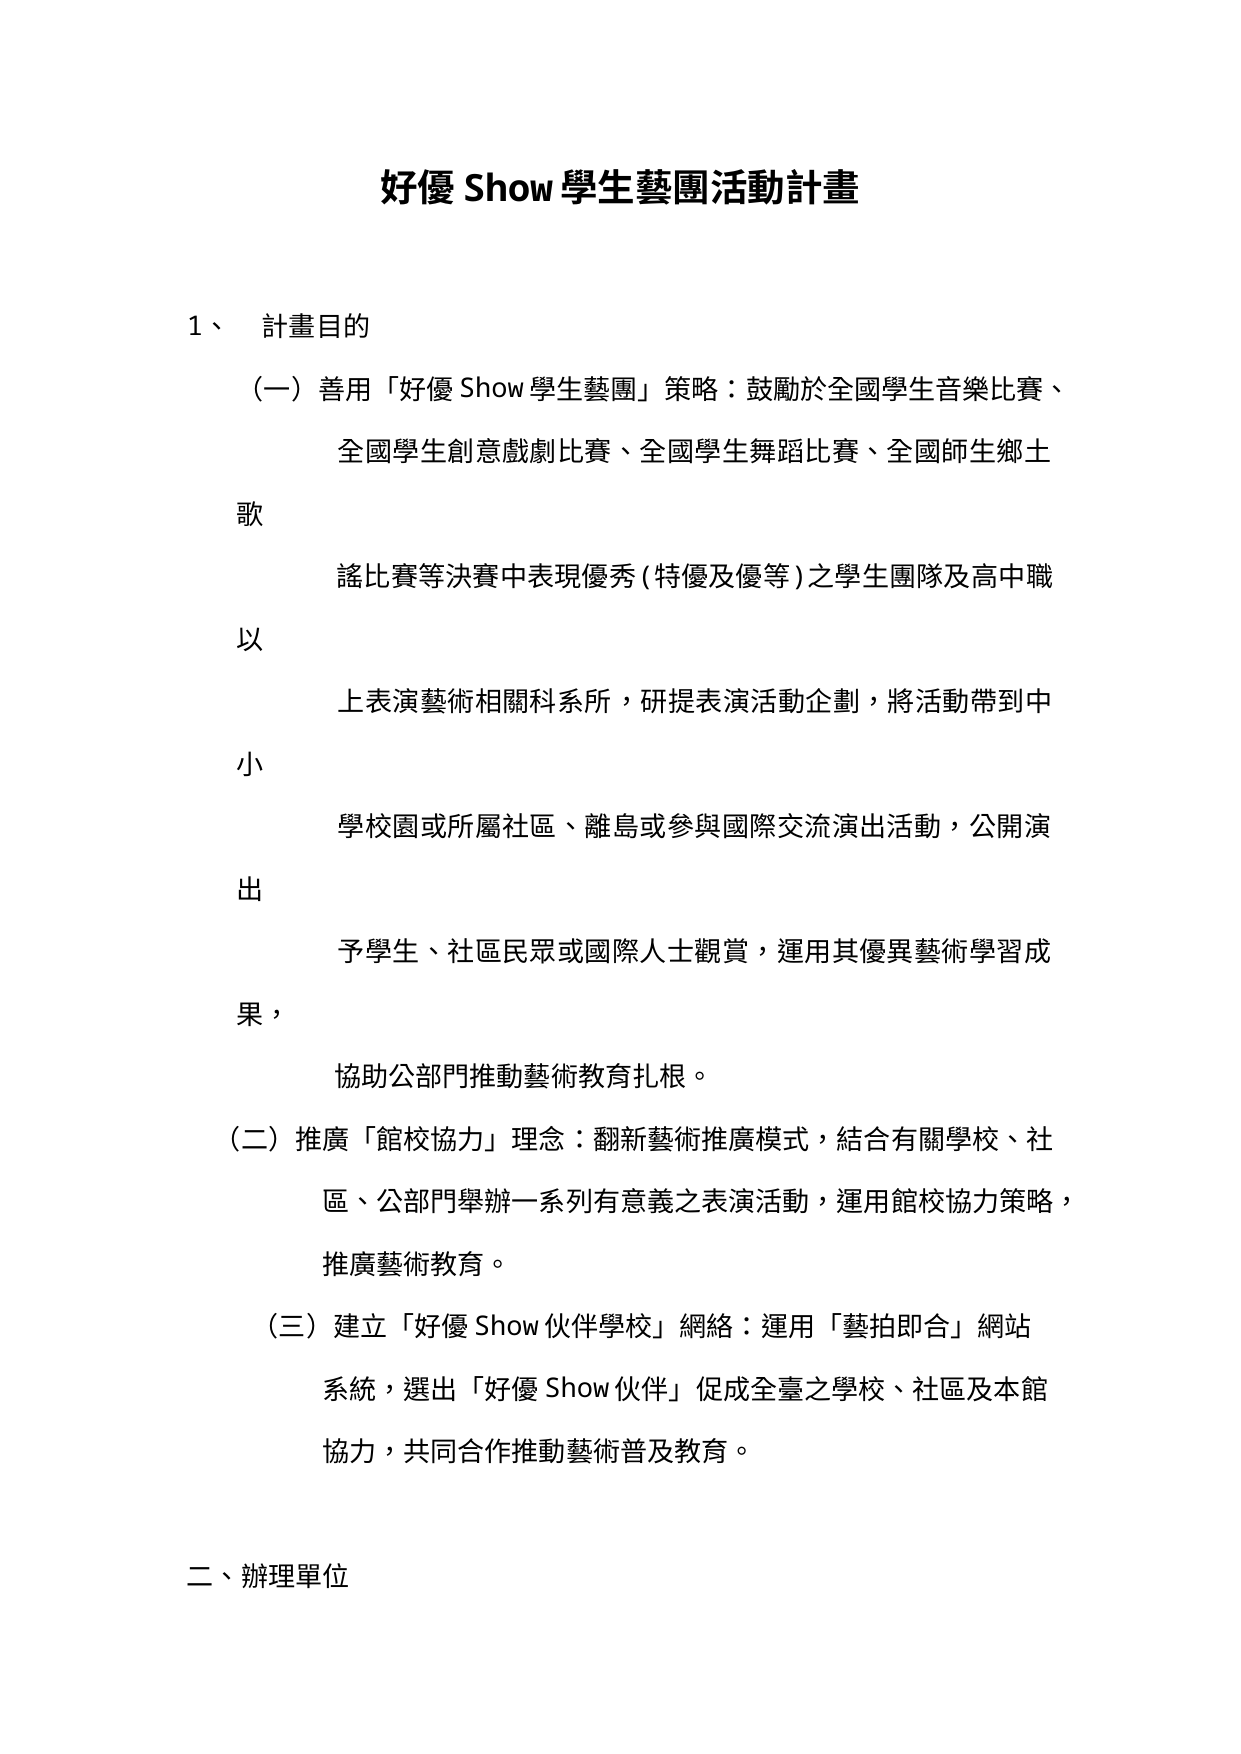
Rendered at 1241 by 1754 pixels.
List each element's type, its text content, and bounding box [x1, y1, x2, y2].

text 上表演藝術相關科系所，研提表演活動企劃，將活動帶到中小 [237, 658, 1053, 783]
text 謠比賽等決賽中表現優秀(特優及優等)之學生團隊及高中職以 [237, 533, 1053, 658]
text （三）建立「好優Show伙伴學校」網絡：運用「藝拍即合」網站系統，選出「好優Show伙伴」促成全臺之學校、社區及本館協力，共同合作推動藝術普及教育。 [187, 1283, 1053, 1471]
text （一）善用「好優Show學生藝團」策略：鼓勵於全國學生音樂比賽、 [237, 346, 1053, 408]
text （二）推廣「館校協力」理念：翻新藝術推廣模式，結合有關學校、社區、公部門舉辦一系列有意義之表演活動，運用館校協力策略，推廣藝術教育。 [187, 1096, 1053, 1283]
text 學校園或所屬社區、離島或參與國際交流演出活動，公開演出 [237, 783, 1053, 908]
text 好優Show學生藝團活動計畫 [187, 158, 1053, 213]
text 二、辦理單位 [187, 1533, 1053, 1596]
text 全國學生創意戲劇比賽、全國學生舞蹈比賽、全國師生鄉土歌 [237, 408, 1053, 533]
text 予學生、社區民眾或國際人士觀賞，運用其優異藝術學習成果， [237, 908, 1053, 1033]
text 協助公部門推動藝術教育扎根。 [237, 1033, 1053, 1096]
list 計畫目的 [187, 283, 1053, 346]
